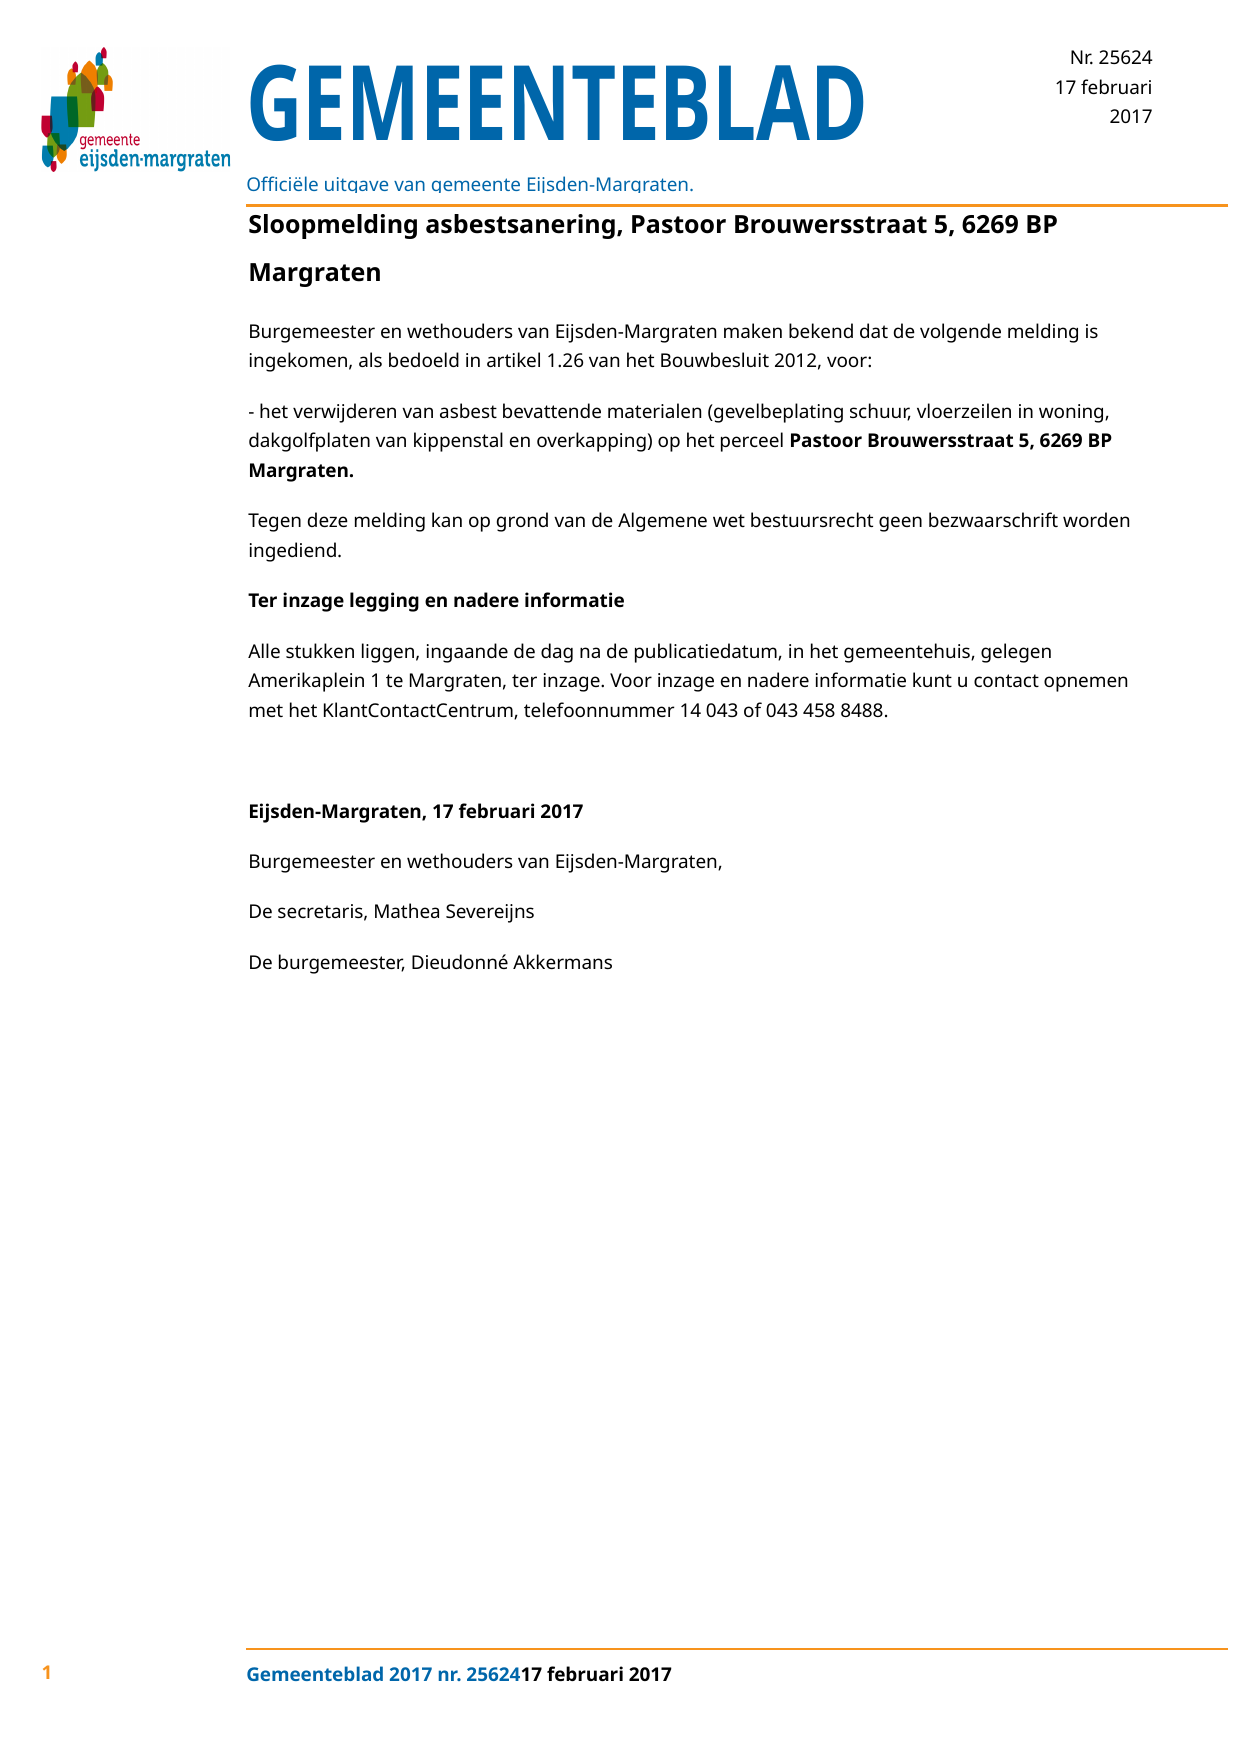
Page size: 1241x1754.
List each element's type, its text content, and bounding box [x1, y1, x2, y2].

picture [41, 47, 231, 172]
text Alle stukken liggen, ingaande de dag na de publicatiedatum, in het gemeentehuis, gelegen Amerikaplein 1 te Margraten, ter inzage. Voor inzage en nadere informatie kunt u contact opnemen met het KlantContactCentrum, telefoonnummer 14 043 of 043 458 8488. [248, 638, 1152, 723]
text Sloopmelding asbestsanering, Pastoor Brouwersstraat 5, 6269 BP Margraten [248, 207, 1152, 288]
text Burgemeester en wethouders van Eijsden-Margraten maken bekend dat de volgende melding is ingekomen, als bedoeld in artikel 1.26 van het Bouwbesluit 2012, voor: [248, 318, 1152, 373]
text De burgemeester, Dieudonné Akkermans [248, 949, 1152, 975]
text Ter inzage legging en nadere informatie [248, 587, 1152, 613]
text Tegen deze melding kan op grond van de Algemene wet bestuursrecht geen bezwaarschrift worden ingediend. [248, 507, 1152, 563]
text - het verwijderen van asbest bevattende materialen (gevelbeplating schuur, vloerzeilen in woning, dakgolfplaten van kippenstal en overkapping) op het perceel Pastoor Brouwersstraat 5, 6269 BP Margraten. [248, 398, 1152, 483]
text Eijsden-Margraten, 17 februari 2017 [248, 798, 1152, 824]
text De secretaris, Mathea Severeijns [248, 899, 1152, 924]
text Burgemeester en wethouders van Eijsden-Margraten, [248, 848, 1152, 874]
